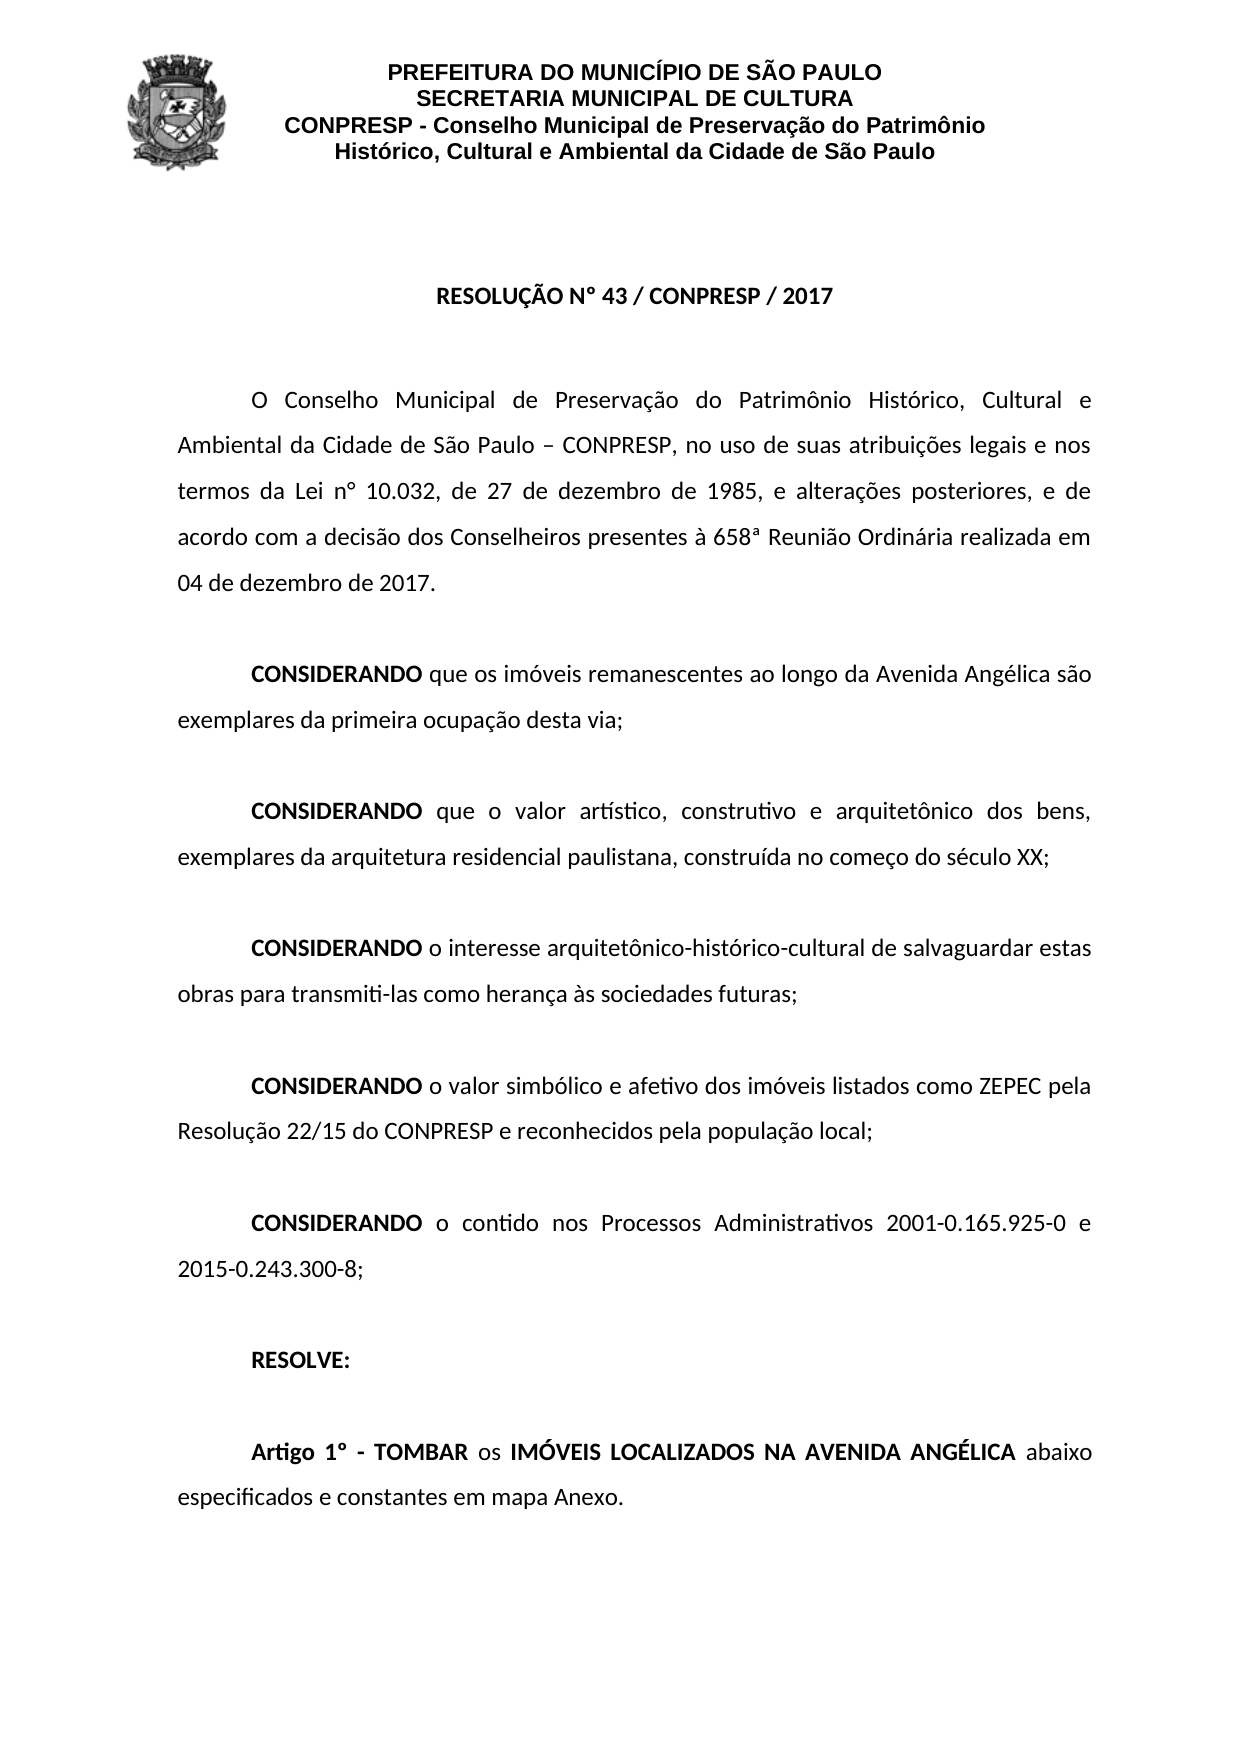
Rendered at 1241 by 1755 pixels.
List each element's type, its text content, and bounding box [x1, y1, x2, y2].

text RESOLUÇÃO Nº 43 / CONPRESP / 2017 [177, 280, 1093, 310]
text CONSIDERANDO o contido nos Processos Administrativos 2001-0.165.925-0 e 2015-0.243.300-8; [177, 1207, 1093, 1283]
text RESOLVE: [177, 1344, 1093, 1375]
text CONSIDERANDO que o valor artístico, construtivo e arquitetônico dos bens, exemplares da arquitetura residencial paulistana, construída no começo do século XX; [177, 795, 1093, 872]
text O Conselho Municipal de Preservação do Patrimônio Histórico, Cultural e Ambiental da Cidade de São Paulo – CONPRESP, no uso de suas atribuições legais e nos termos da Lei n° 10.032, de 27 de dezembro de 1985, e alterações posteriores, e de acordo com a decisão dos Conselheiros presentes à 658ª Reunião Ordinária realizada em 04 de dezembro de 2017. [177, 384, 1093, 597]
text CONSIDERANDO o interesse arquitetônico-histórico-cultural de salvaguardar estas obras para transmiti-las como herança às sociedades futuras; [177, 933, 1093, 1009]
text CONSIDERANDO o valor simbólico e afetivo dos imóveis listados como ZEPEC pela Resolução 22/15 do CONPRESP e reconhecidos pela população local; [177, 1070, 1093, 1146]
text Artigo 1º - TOMBAR os imóveis localizados na Avenida Angélica abaixo especificados e constantes em mapa Anexo. [177, 1436, 1093, 1512]
text CONSIDERANDO que os imóveis remanescentes ao longo da Avenida Angélica são exemplares da primeira ocupação desta via; [177, 658, 1093, 734]
